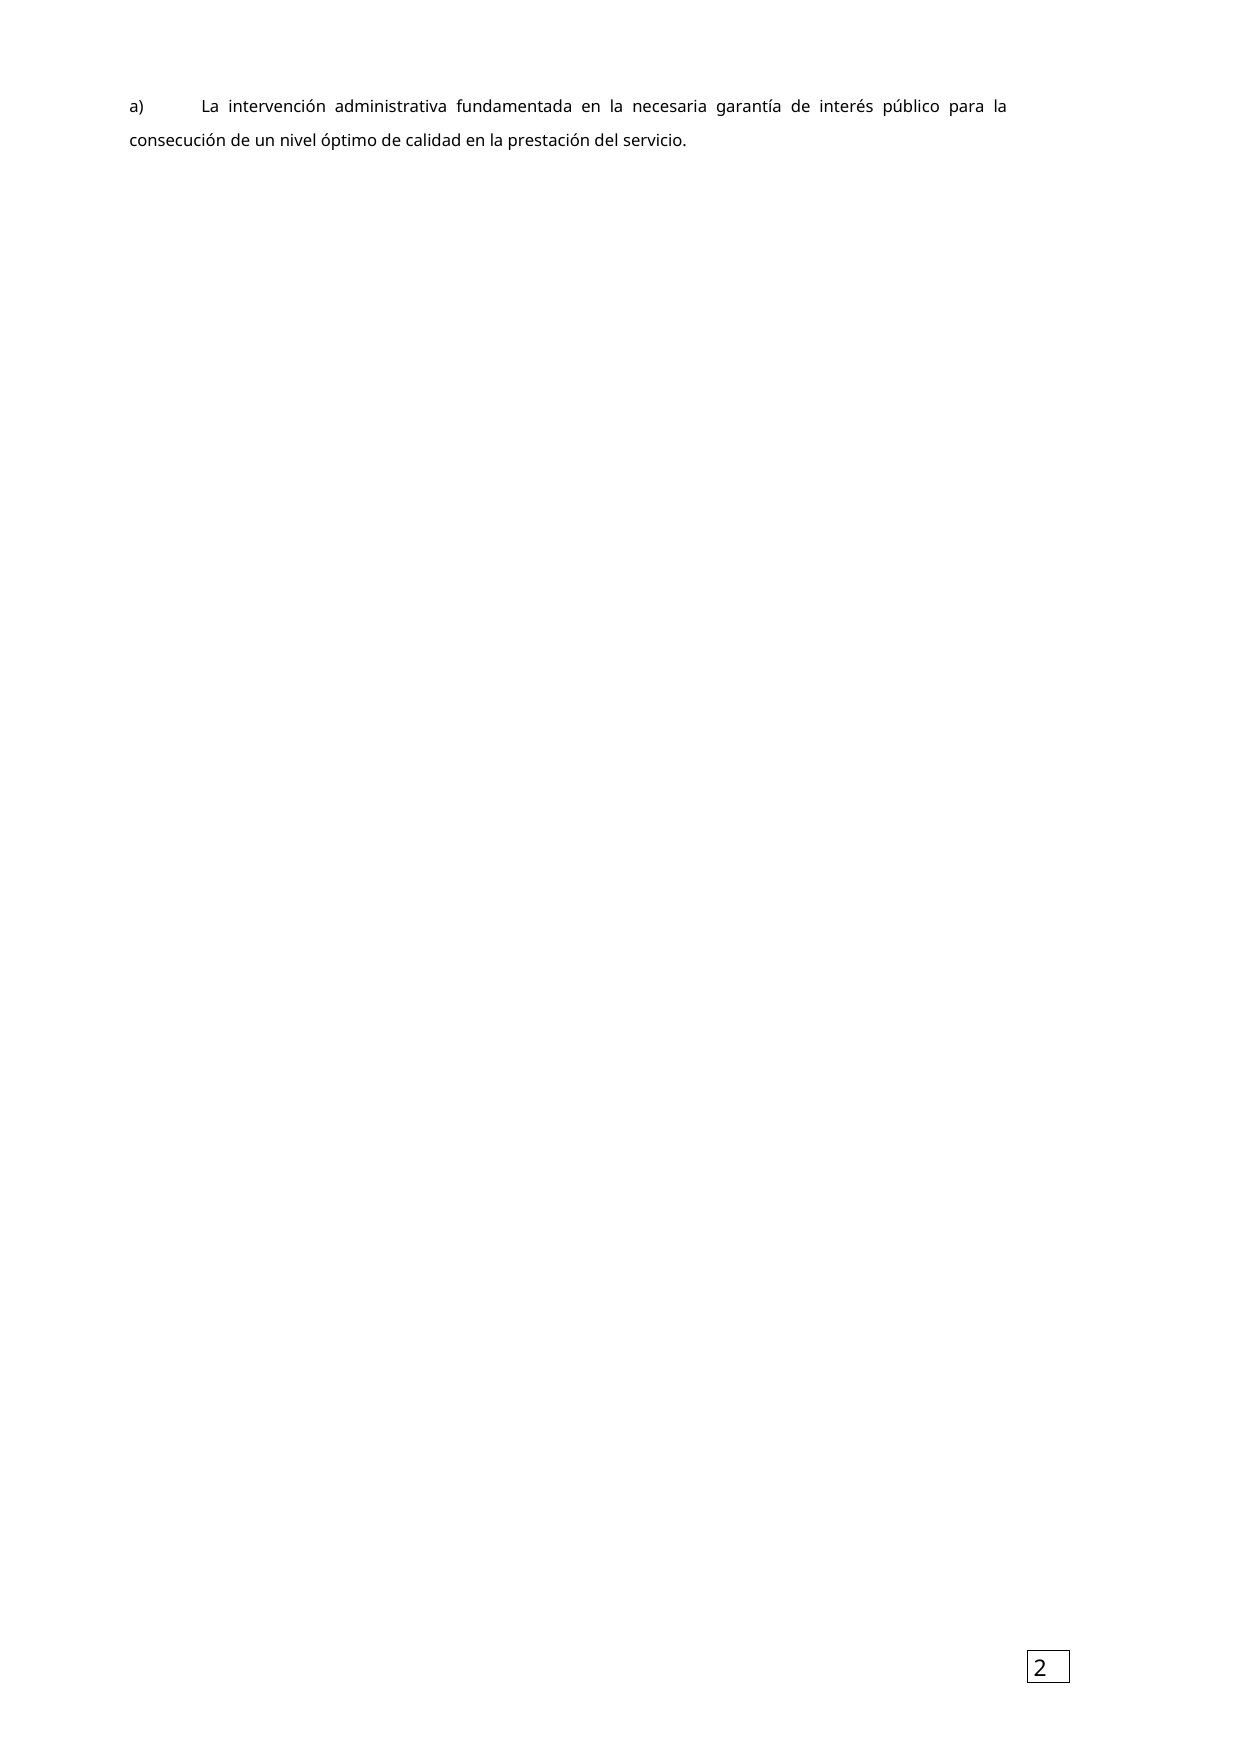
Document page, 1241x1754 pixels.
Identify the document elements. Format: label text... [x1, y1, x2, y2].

list La intervención administrativa fundamentada en la necesaria garantía de interés público para la consecución de un nivel óptimo de calidad en la prestación del servicio. [129, 95, 1007, 152]
